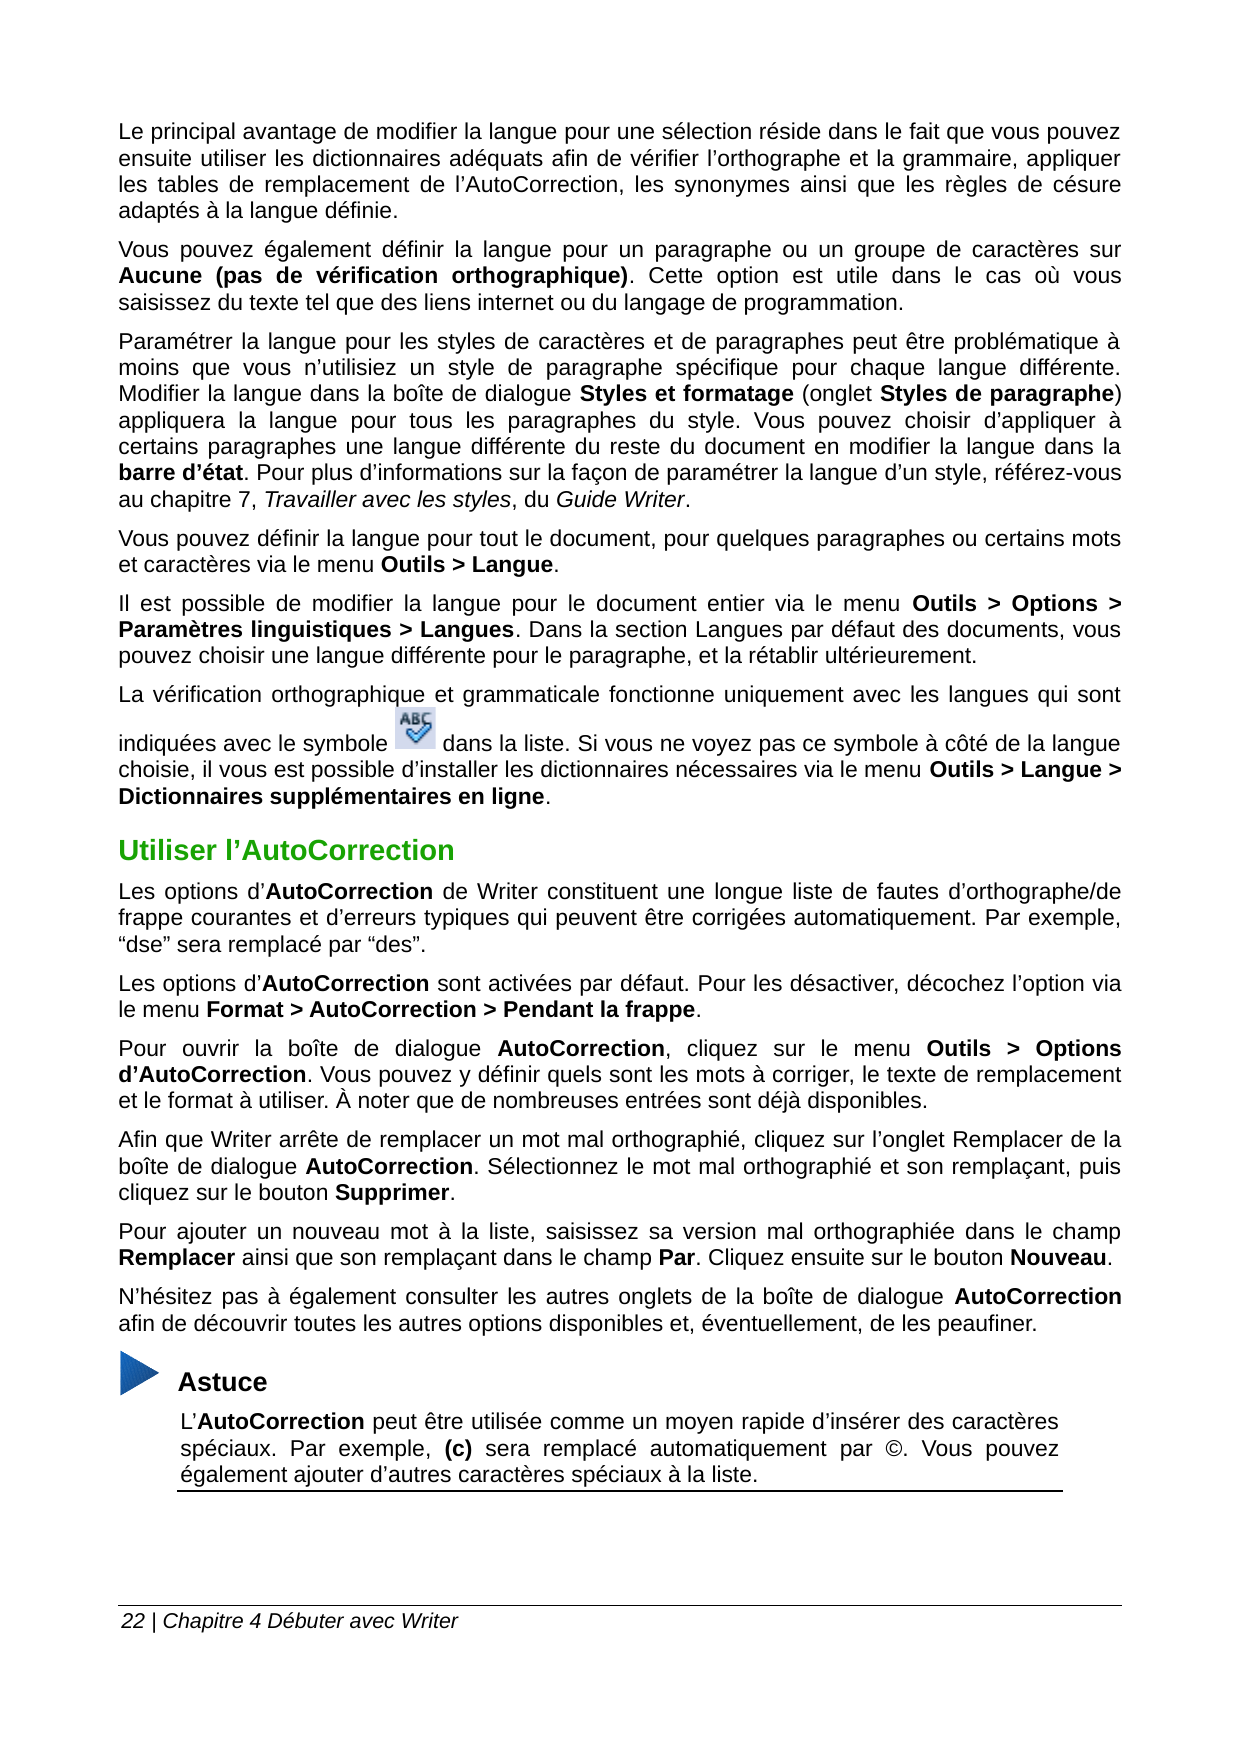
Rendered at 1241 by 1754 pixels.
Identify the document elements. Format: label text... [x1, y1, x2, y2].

picture [395, 707, 436, 749]
text Pour ouvrir la boîte de dialogue AutoCorrection, cliquez sur le menu Outils > Options d’AutoCorrection. Vous pouvez y définir quels sont les mots à corriger, le texte de remplacement et le format à utiliser. À noter que de nombreuses entrées sont déjà disponibles. [118, 1035, 1122, 1114]
text Les options d’AutoCorrection de Writer constituent une longue liste de fautes d’orthographe/de frappe courantes et d’erreurs typiques qui peuvent être corrigées automatiquement. Par exemple, “dse” sera remplacé par “des”. [118, 878, 1122, 957]
text Il est possible de modifier la langue pour le document entier via le menu Outils > Options > Paramètres linguistiques > Langues. Dans la section Langues par défaut des documents, vous pouvez choisir une langue différente pour le paragraphe, et la rétablir ultérieurement. [118, 590, 1122, 669]
text Afin que Writer arrête de remplacer un mot mal orthographié, cliquez sur l’onglet Remplacer de la boîte de dialogue AutoCorrection. Sélectionnez le mot mal orthographié et son remplaçant, puis cliquez sur le bouton Supprimer. [118, 1126, 1122, 1205]
text Paramétrer la langue pour les styles de caractères et de paragraphes peut être problématique à moins que vous n’utilisiez un style de paragraphe spécifique pour chaque langue différente. Modifier la langue dans la boîte de dialogue Styles et formatage (onglet Styles de paragraphe) appliquera la langue pour tous les paragraphes du style. Vous pouvez choisir d’appliquer à certains paragraphes une langue différente du reste du document en modifier la langue dans la barre d’état. Pour plus d’informations sur la façon de paramétrer la langue d’un style, référez-vous au chapitre 7, Travailler avec les styles, du Guide Writer. [118, 328, 1122, 512]
subtitle Utiliser l’AutoCorrection [118, 833, 1122, 866]
text La vérification orthographique et grammaticale fonctionne uniquement avec les langues qui sont indiquées avec le symbole dans la liste. Si vous ne voyez pas ce symbole à côté de la langue choisie, il vous est possible d’installer les dictionnaires nécessaires via le menu Outils > Langue > Dictionnaires supplémentaires en ligne. [118, 681, 1122, 809]
text Le principal avantage de modifier la langue pour une sélection réside dans le fait que vous pouvez ensuite utiliser les dictionnaires adéquats afin de vérifier l’orthographe et la grammaire, appliquer les tables de remplacement de l’AutoCorrection, les synonymes ainsi que les règles de césure adaptés à la langue définie. [118, 118, 1122, 223]
text Pour ajouter un nouveau mot à la liste, saisissez sa version mal orthographiée dans le champ Remplacer ainsi que son remplaçant dans le champ Par. Cliquez ensuite sur le bouton Nouveau. [118, 1218, 1122, 1271]
text Vous pouvez également définir la langue pour un paragraphe ou un groupe de caractères sur Aucune (pas de vérification orthographique). Cette option est utile dans le cas où vous saisissez du texte tel que des liens internet ou du langage de programmation. [118, 236, 1122, 315]
subtitle Astuce [118, 1348, 1122, 1398]
text L’AutoCorrection peut être utilisée comme un moyen rapide d’insérer des caractères spéciaux. Par exemple, (c) sera remplacé automatiquement par ©. Vous pouvez également ajouter d’autres caractères spéciaux à la liste. [177, 1405, 1063, 1490]
text Vous pouvez définir la langue pour tout le document, pour quelques paragraphes ou certains mots et caractères via le menu Outils > Langue. [118, 524, 1122, 577]
text N’hésitez pas à également consulter les autres onglets de la boîte de dialogue AutoCorrection afin de découvrir toutes les autres options disponibles et, éventuellement, de les peaufiner. [118, 1283, 1122, 1336]
text Les options d’AutoCorrection sont activées par défaut. Pour les désactiver, décochez l’option via le menu Format > AutoCorrection > Pendant la frappe. [118, 969, 1122, 1022]
